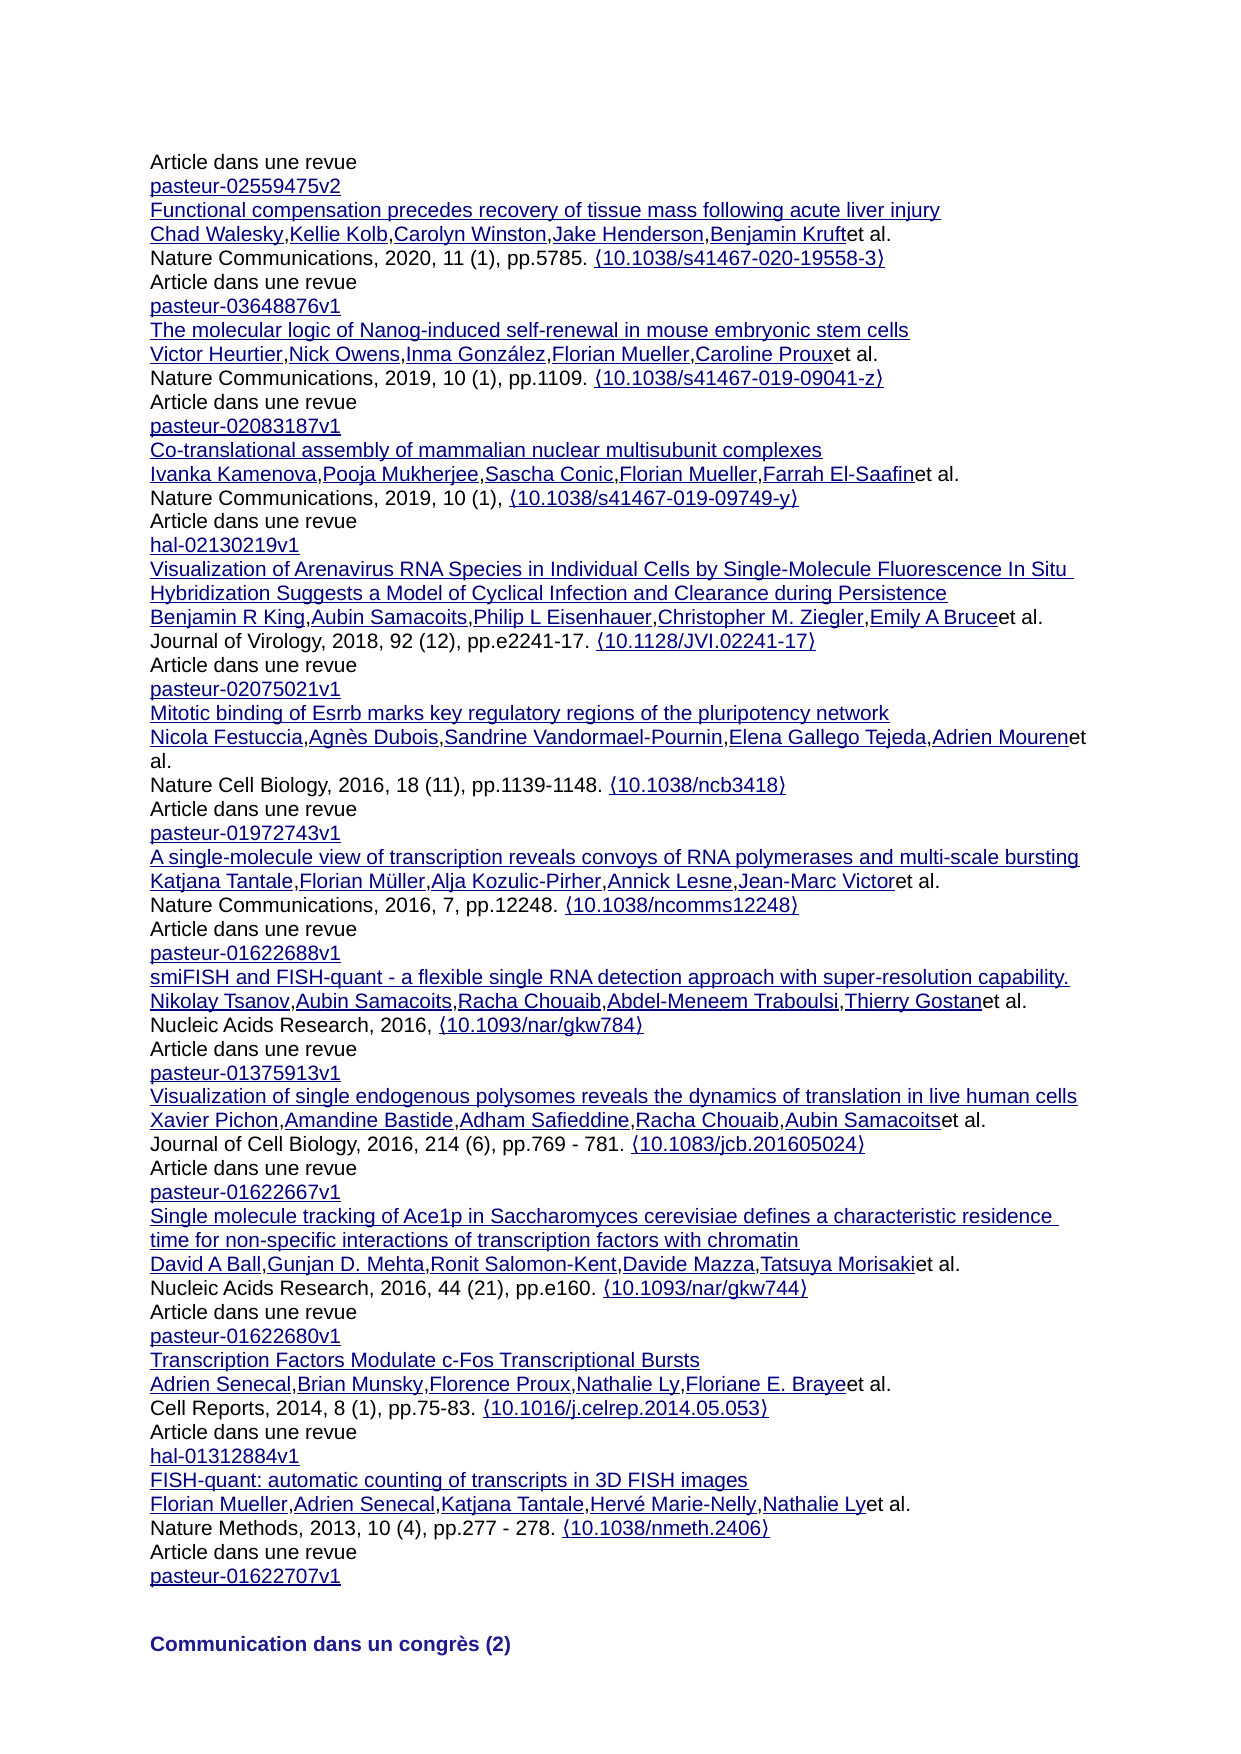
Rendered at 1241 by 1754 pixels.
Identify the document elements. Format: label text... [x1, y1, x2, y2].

table_cell A single-molecule view of transcription reveals convoys of RNA polymerases and multi-scale bursting Katjana Tantale,Florian Müller,Alja Kozulic-Pirher,Annick Lesne,Jean-Marc Victoret al. Nature Communications, 2016, 7, pp.12248. ⟨10.1038/ncomms12248⟩ Article dans une revue pasteur-01622688v1 [150, 845, 1090, 964]
table_cell FISH-quant: automatic counting of transcripts in 3D FISH images Florian Mueller,Adrien Senecal,Katjana Tantale,Hervé Marie-Nelly,Nathalie Lyet al. Nature Methods, 2013, 10 (4), pp.277 - 278. ⟨10.1038/nmeth.2406⟩ Article dans une revue pasteur-01622707v1 [150, 1468, 1090, 1587]
table_cell The molecular logic of Nanog-induced self-renewal in mouse embryonic stem cells Victor Heurtier,Nick Owens,Inma González,Florian Mueller,Caroline Prouxet al. Nature Communications, 2019, 10 (1), pp.1109. ⟨10.1038/s41467-019-09041-z⟩ Article dans une revue pasteur-02083187v1 [150, 318, 1090, 437]
table_cell Mitotic binding of Esrrb marks key regulatory regions of the pluripotency network Nicola Festuccia,Agnès Dubois,Sandrine Vandormael-Pournin,Elena Gallego Tejeda,Adrien Mourenet al. Nature Cell Biology, 2016, 18 (11), pp.1139-1148. ⟨10.1038/ncb3418⟩ Article dans une revue pasteur-01972743v1 [150, 701, 1090, 845]
table_cell Co-translational assembly of mammalian nuclear multisubunit complexes Ivanka Kamenova,Pooja Mukherjee,Sascha Conic,Florian Mueller,Farrah El-Saafinet al. Nature Communications, 2019, 10 (1), ⟨10.1038/s41467-019-09749-y⟩ Article dans une revue hal-02130219v1 [150, 438, 1090, 557]
table_cell Article dans une revue pasteur-02559475v2 [150, 150, 1090, 198]
table_cell Visualization of Arenavirus RNA Species in Individual Cells by Single-Molecule Fluorescence In Situ Hybridization Suggests a Model of Cyclical Infection and Clearance during Persistence Benjamin R King,Aubin Samacoits,Philip L Eisenhauer,Christopher M. Ziegler,Emily A Bruceet al. Journal of Virology, 2018, 92 (12), pp.e2241-17. ⟨10.1128/JVI.02241-17⟩ Article dans une revue pasteur-02075021v1 [150, 557, 1090, 701]
table_cell Single molecule tracking of Ace1p in Saccharomyces cerevisiae defines a characteristic residence time for non-specific interactions of transcription factors with chromatin David A Ball,Gunjan D. Mehta,Ronit Salomon-Kent,Davide Mazza,Tatsuya Morisakiet al. Nucleic Acids Research, 2016, 44 (21), pp.e160. ⟨10.1093/nar/gkw744⟩ Article dans une revue pasteur-01622680v1 [150, 1204, 1090, 1348]
table_cell Transcription Factors Modulate c-Fos Transcriptional Bursts Adrien Senecal,Brian Munsky,Florence Proux,Nathalie Ly,Floriane E. Brayeet al. Cell Reports, 2014, 8 (1), pp.75-83. ⟨10.1016/j.celrep.2014.05.053⟩ Article dans une revue hal-01312884v1 [150, 1348, 1090, 1468]
table_cell Functional compensation precedes recovery of tissue mass following acute liver injury Chad Walesky,Kellie Kolb,Carolyn Winston,Jake Henderson,Benjamin Kruftet al. Nature Communications, 2020, 11 (1), pp.5785. ⟨10.1038/s41467-020-19558-3⟩ Article dans une revue pasteur-03648876v1 [150, 198, 1090, 318]
table_cell smiFISH and FISH-quant - a flexible single RNA detection approach with super-resolution capability. Nikolay Tsanov,Aubin Samacoits,Racha Chouaib,Abdel-Meneem Traboulsi,Thierry Gostanet al. Nucleic Acids Research, 2016, ⟨10.1093/nar/gkw784⟩ Article dans une revue pasteur-01375913v1 [150, 965, 1090, 1084]
subtitle Communication dans un congrès (2) [150, 1632, 1090, 1656]
table_cell Visualization of single endogenous polysomes reveals the dynamics of translation in live human cells Xavier Pichon,Amandine Bastide,Adham Safieddine,Racha Chouaib,Aubin Samacoitset al. Journal of Cell Biology, 2016, 214 (6), pp.769 - 781. ⟨10.1083/jcb.201605024⟩ Article dans une revue pasteur-01622667v1 [150, 1084, 1090, 1204]
